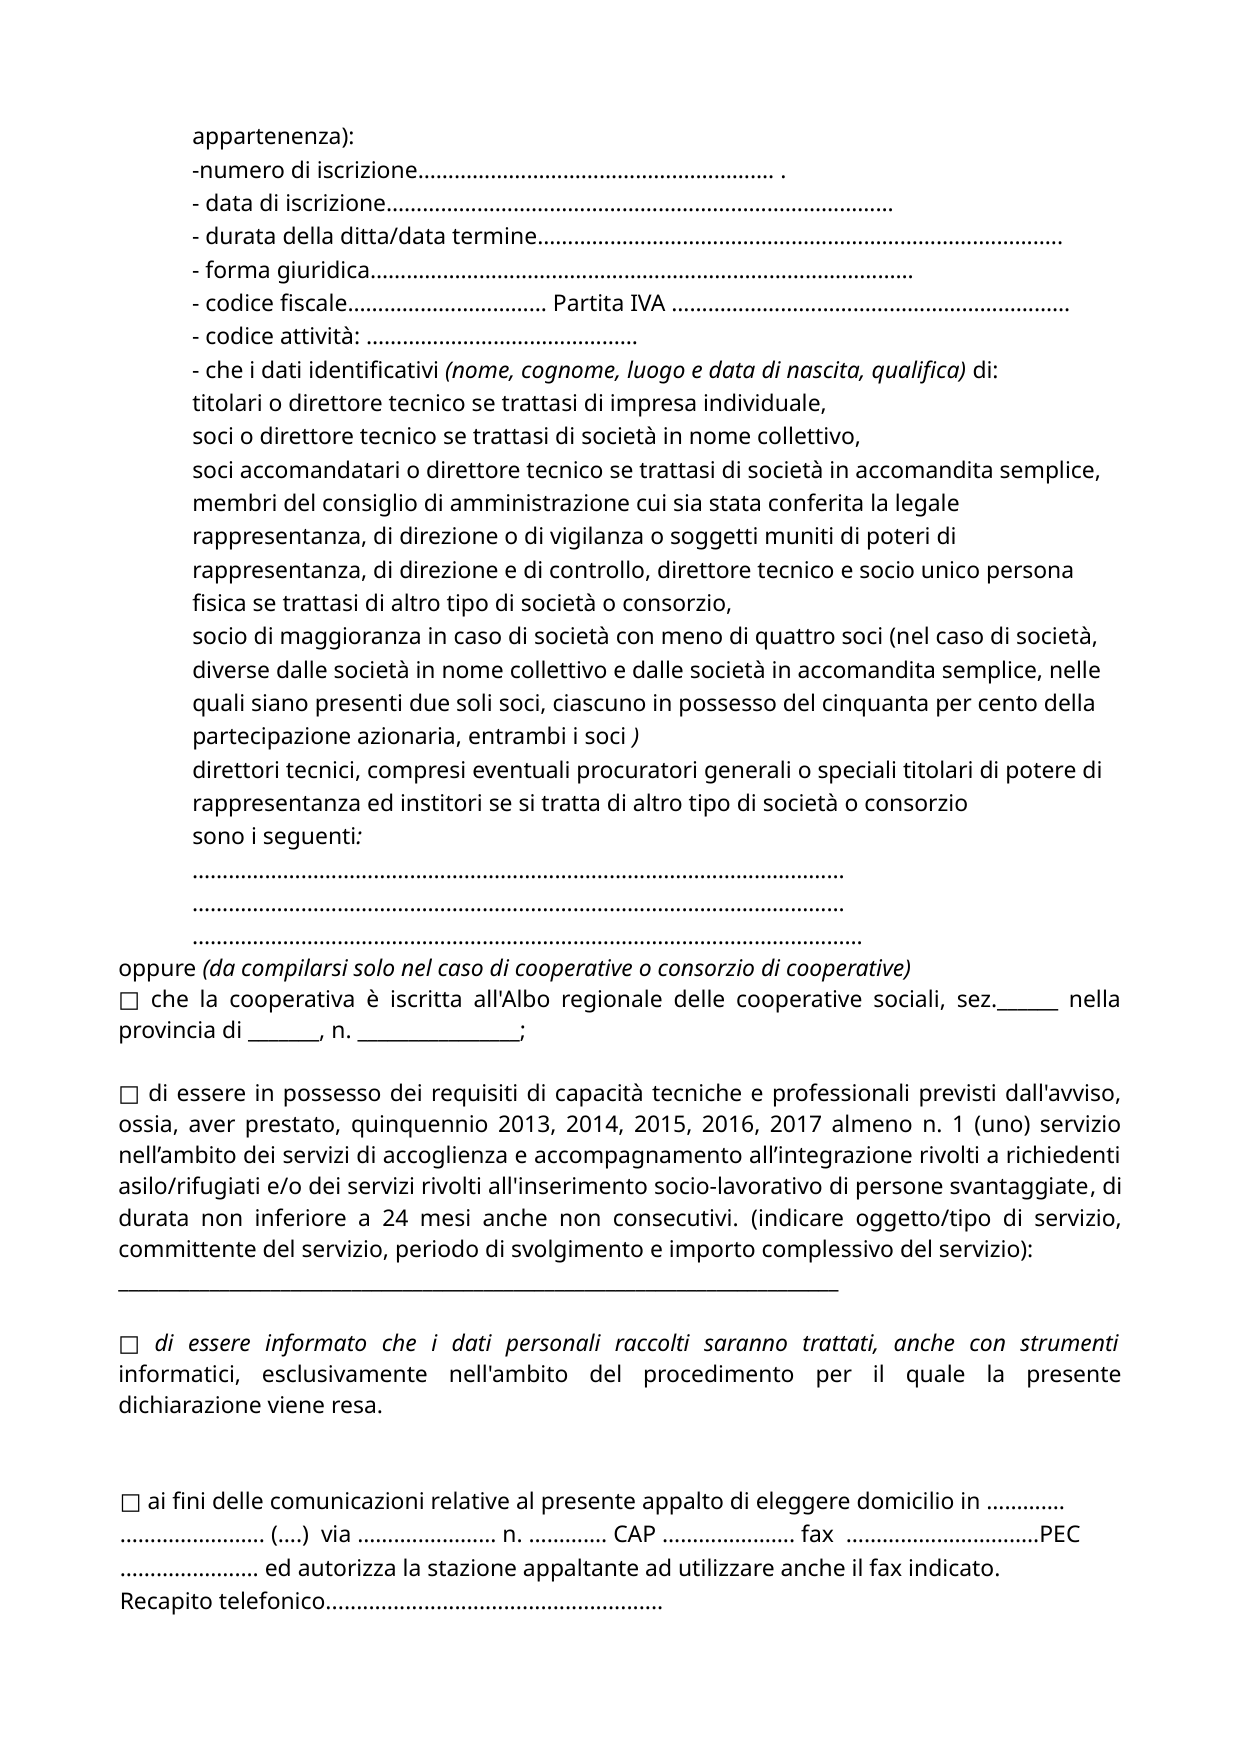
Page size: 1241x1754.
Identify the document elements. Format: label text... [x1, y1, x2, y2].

text - durata della ditta/data termine……………………………………………………………….………….. [192, 218, 1122, 251]
text -numero di iscrizione…………………………………….……………. . [192, 151, 1122, 185]
text - data di iscrizione………………………………………………………………………… [192, 185, 1122, 218]
list Recapito telefonico....................................................... [118, 1583, 1122, 1616]
text □ che la cooperativa è iscritta all'Albo regionale delle cooperative sociali, sez.______ nella provincia di _______, n. ________________; [118, 983, 1122, 1045]
text - codice attività: ……………………………………… [192, 318, 1122, 351]
text - forma giuridica……………………………………………………………………………… [192, 251, 1122, 285]
text socio di maggioranza in caso di società con meno di quattro soci (nel caso di società, diverse dalle società in nome collettivo e dalle società in accomandita semplice, nelle quali siano presenti due soli soci, ciascuno in possesso del cinquanta per cento della partecipazione azionaria, entrambi i soci ) [192, 618, 1122, 751]
list titolari o direttore tecnico se trattasi di impresa individuale, [192, 385, 1122, 418]
text □ di essere in possesso dei requisiti di capacità tecniche e professionali previsti dall'avviso, ossia, aver prestato, quinquennio 2013, 2014, 2015, 2016, 2017 almeno n. 1 (uno) servizio nell’ambito dei servizi di accoglienza e accompagnamento all’integrazione rivolti a richiedenti asilo/rifugiati e/o dei servizi rivolti all'inserimento socio-lavorativo di persone svantaggiate, di durata non inferiore a 24 mesi anche non consecutivi. (indicare oggetto/tipo di servizio, committente del servizio, periodo di svolgimento e importo complessivo del servizio): [118, 1076, 1122, 1264]
text soci o direttore tecnico se trattasi di società in nome collettivo, [192, 418, 1122, 451]
text membri del consiglio di amministrazione cui sia stata conferita la legale rappresentanza, di direzione o di vigilanza o soggetti muniti di poteri di rappresentanza, di direzione e di controllo, direttore tecnico e socio unico persona fisica se trattasi di altro tipo di società o consorzio, [192, 485, 1122, 618]
text □ di essere informato che i dati personali raccolti saranno trattati, anche con strumenti informatici, esclusivamente nell'ambito del procedimento per il quale la presente dichiarazione viene resa. [118, 1326, 1122, 1420]
text sono i seguenti: [192, 818, 1122, 851]
text ……………………………………………………………………………………………… [192, 851, 1122, 885]
text direttori tecnici, compresi eventuali procuratori generali o speciali titolari di potere di rappresentanza ed institori se si tratta di altro tipo di società o consorzio [192, 751, 1122, 818]
text - che i dati identificativi (nome, cognome, luogo e data di nascita, qualifica) di: [192, 351, 1122, 385]
text ………………………………………………………………………………………………… [192, 918, 1122, 951]
text - codice fiscale…………………………… Partita IVA ………………………………………………………… [192, 285, 1122, 318]
text soci accomandatari o direttore tecnico se trattasi di società in accomandita semplice, [192, 451, 1122, 485]
text ……………………………………………………………………………………………… [192, 885, 1122, 918]
text oppure (da compilarsi solo nel caso di cooperative o consorzio di cooperative) [118, 951, 1122, 983]
list □ ai fini delle comunicazioni relative al presente appalto di eleggere domicilio in ………….……………….….. (….) via ………..………… n. …………. CAP …………………. fax …………………………..PEC …………….……. ed autorizza la stazione appaltante ad utilizzare anche il fax indicato. [118, 1483, 1122, 1583]
text _______________________________________________________________________ [118, 1264, 1122, 1295]
text appartenenza): [192, 118, 1122, 151]
